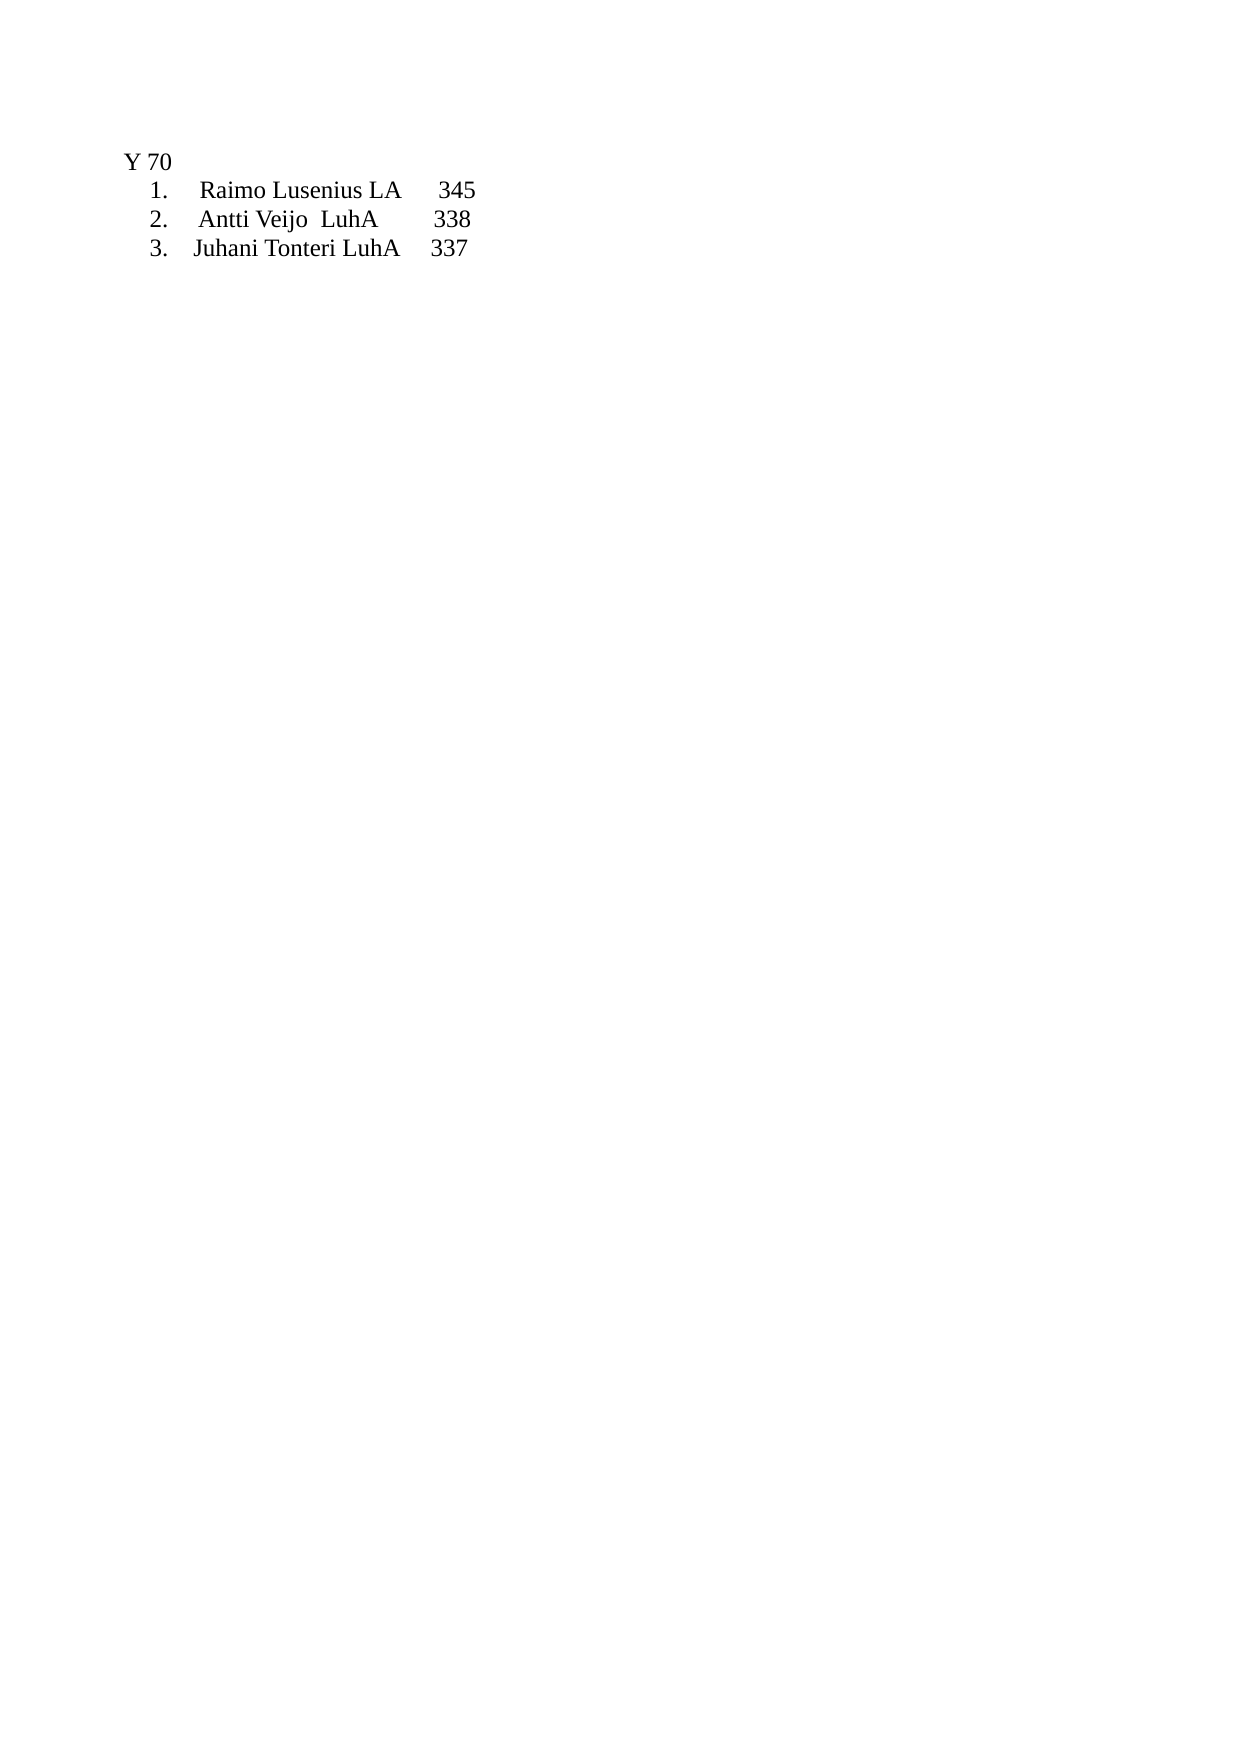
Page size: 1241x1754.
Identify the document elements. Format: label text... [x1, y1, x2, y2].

text Y 70 [118, 147, 1122, 176]
text 2. Antti Veijo LuhA 338 [118, 204, 1122, 233]
text 1. Raimo Lusenius LA 345 [118, 176, 1122, 204]
text 3. Juhani Tonteri LuhA 337 [118, 233, 1122, 262]
